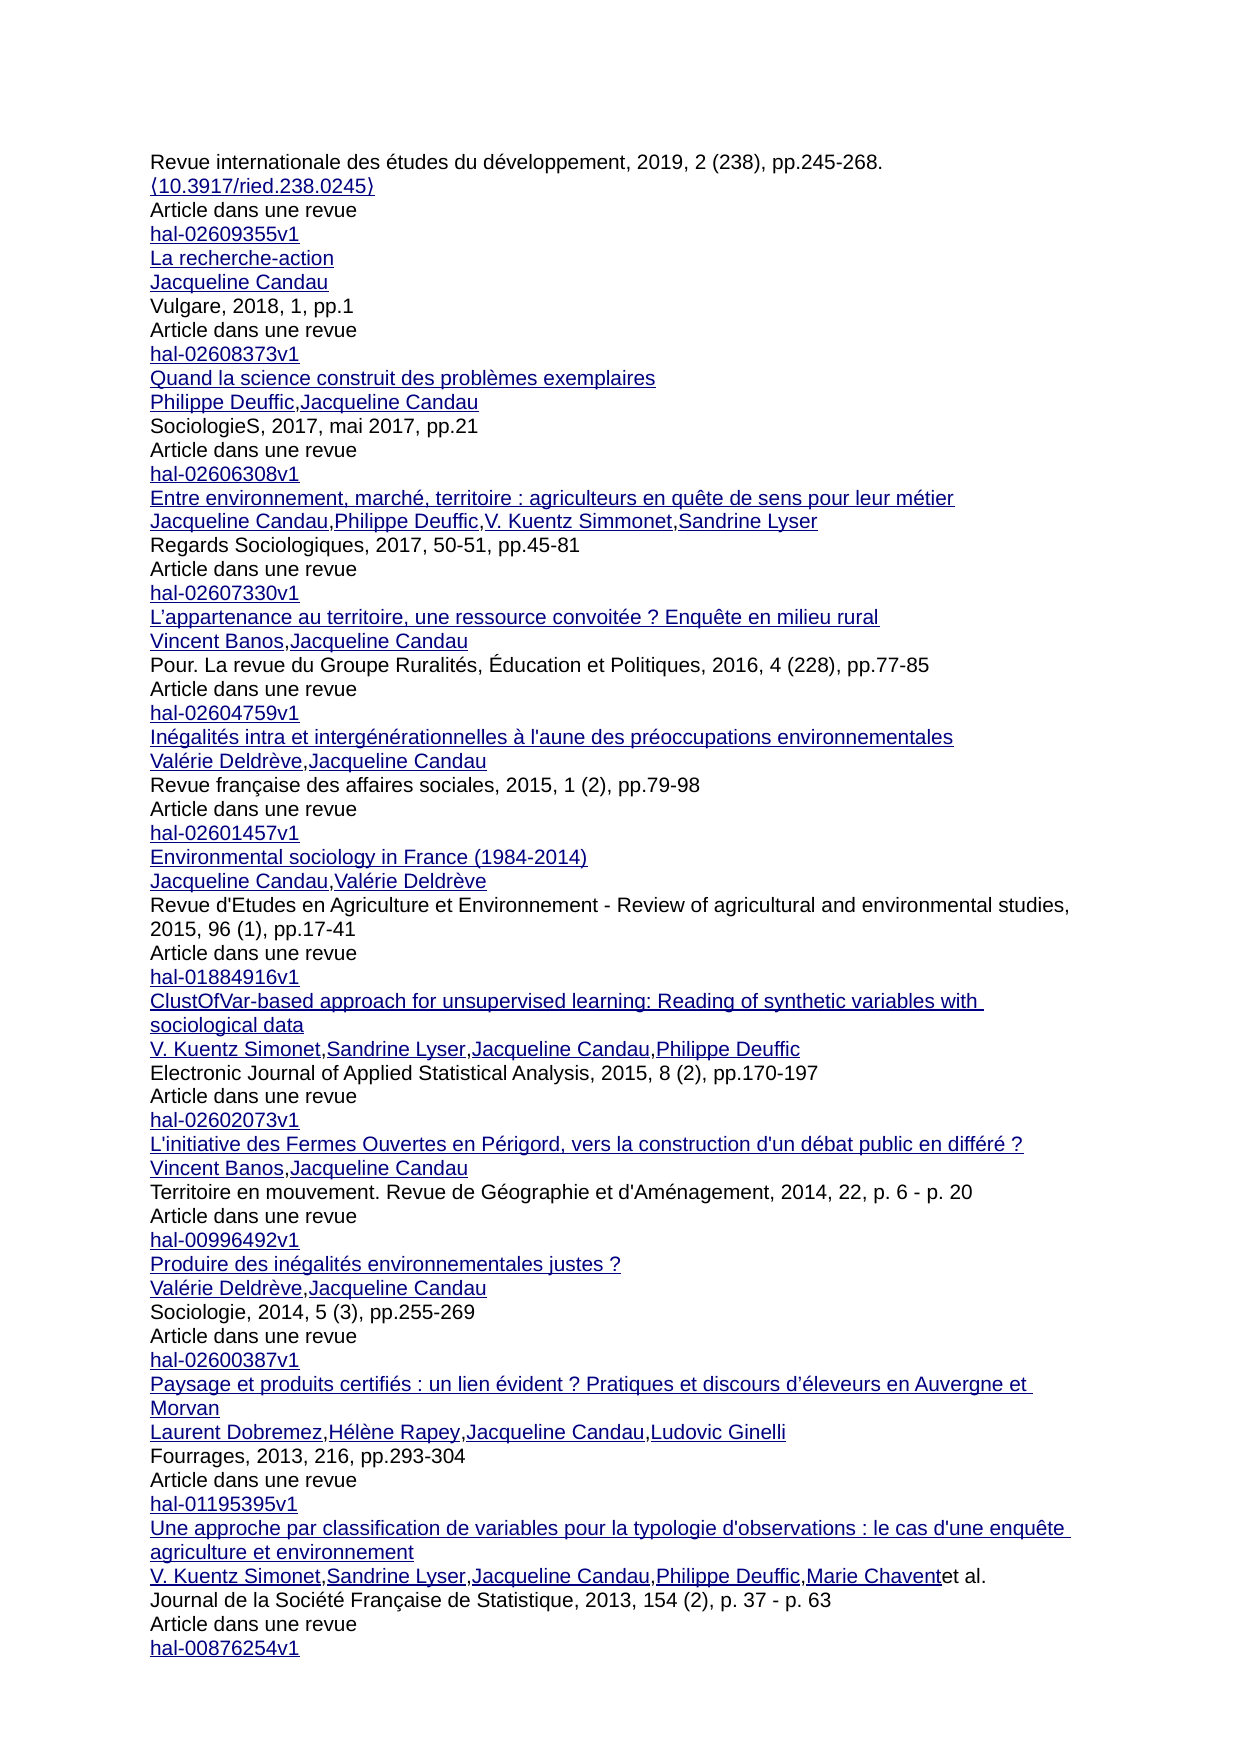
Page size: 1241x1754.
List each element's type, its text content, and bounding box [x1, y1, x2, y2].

table_cell La recherche-action Jacqueline Candau Vulgare, 2018, 1, pp.1 Article dans une revue hal-02608373v1 [150, 246, 1090, 366]
table_cell Revue internationale des études du développement, 2019, 2 (238), pp.245-268. ⟨10.3917/ried.238.0245⟩ Article dans une revue hal-02609355v1 [150, 150, 1090, 246]
table_cell ClustOfVar-based approach for unsupervised learning: Reading of synthetic variables with sociological data V. Kuentz Simonet,Sandrine Lyser,Jacqueline Candau,Philippe Deuffic Electronic Journal of Applied Statistical Analysis, 2015, 8 (2), pp.170-197 Article dans une revue hal-02602073v1 [150, 989, 1090, 1132]
table_cell Paysage et produits certifiés : un lien évident ? Pratiques et discours d’éleveurs en Auvergne et Morvan Laurent Dobremez,Hélène Rapey,Jacqueline Candau,Ludovic Ginelli Fourrages, 2013, 216, pp.293-304 Article dans une revue hal-01195395v1 [150, 1372, 1090, 1516]
table_cell Inégalités intra et intergénérationnelles à l'aune des préoccupations environnementales Valérie Deldrève,Jacqueline Candau Revue française des affaires sociales, 2015, 1 (2), pp.79-98 Article dans une revue hal-02601457v1 [150, 725, 1090, 845]
table_cell Produire des inégalités environnementales justes ? Valérie Deldrève,Jacqueline Candau Sociologie, 2014, 5 (3), pp.255-269 Article dans une revue hal-02600387v1 [150, 1252, 1090, 1372]
table_cell Quand la science construit des problèmes exemplaires Philippe Deuffic,Jacqueline Candau SociologieS, 2017, mai 2017, pp.21 Article dans une revue hal-02606308v1 [150, 366, 1090, 485]
table_cell Une approche par classification de variables pour la typologie d'observations : le cas d'une enquête agriculture et environnement V. Kuentz Simonet,Sandrine Lyser,Jacqueline Candau,Philippe Deuffic,Marie Chaventet al. Journal de la Société Française de Statistique, 2013, 154 (2), p. 37 - p. 63 Article dans une revue hal-00876254v1 [150, 1516, 1090, 1659]
table_cell L’appartenance au territoire, une ressource convoitée ? Enquête en milieu rural Vincent Banos,Jacqueline Candau Pour. La revue du Groupe Ruralités, Éducation et Politiques, 2016, 4 (228), pp.77-85 Article dans une revue hal-02604759v1 [150, 605, 1090, 725]
table_cell Entre environnement, marché, territoire : agriculteurs en quête de sens pour leur métier Jacqueline Candau,Philippe Deuffic,V. Kuentz Simmonet,Sandrine Lyser Regards Sociologiques, 2017, 50-51, pp.45-81 Article dans une revue hal-02607330v1 [150, 485, 1090, 605]
table_cell Environmental sociology in France (1984-2014) Jacqueline Candau,Valérie Deldrève Revue d'Etudes en Agriculture et Environnement - Review of agricultural and environmental studies, 2015, 96 (1), pp.17-41 Article dans une revue hal-01884916v1 [150, 845, 1090, 988]
table_cell L'initiative des Fermes Ouvertes en Périgord, vers la construction d'un débat public en différé ? Vincent Banos,Jacqueline Candau Territoire en mouvement. Revue de Géographie et d'Aménagement, 2014, 22, p. 6 - p. 20 Article dans une revue hal-00996492v1 [150, 1132, 1090, 1252]
